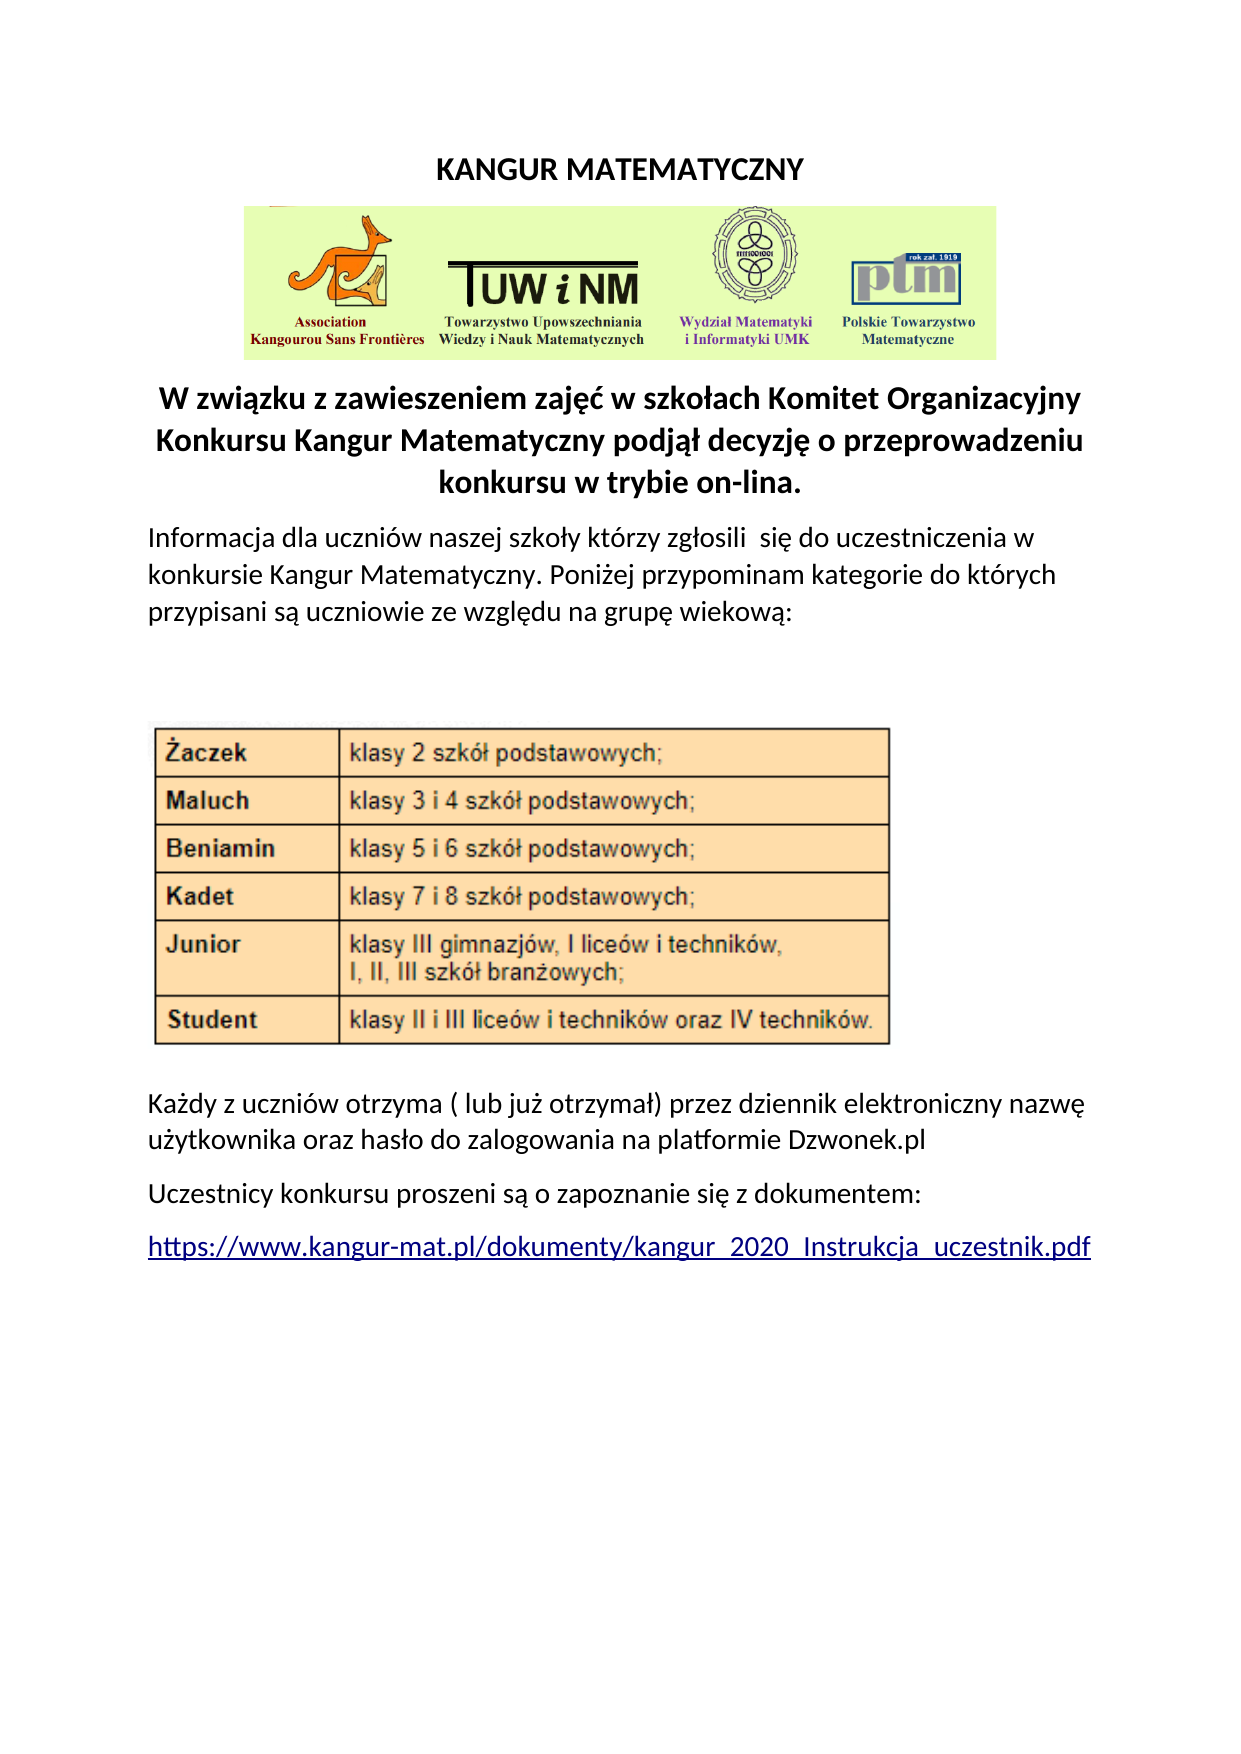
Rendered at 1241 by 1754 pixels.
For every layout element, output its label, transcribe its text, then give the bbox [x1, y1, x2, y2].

text Każdy z uczniów otrzyma ( lub już otrzymał) przez dziennik elektroniczny nazwę użytkownika oraz hasło do zalogowania na platformie Dzwonek.pl [148, 1085, 1093, 1157]
text Uczestnicy konkursu proszeni są o zapoznanie się z dokumentem: [148, 1175, 1093, 1210]
text W związku z zawieszeniem zajęć w szkołach Komitet Organizacyjny Konkursu Kangur Matematyczny podjął decyzję o przeprowadzeniu konkursu w trybie on-lina. [148, 377, 1093, 502]
text https://www.kangur-mat.pl/dokumenty/kangur_2020_Instrukcja_uczestnik.pdf [148, 1228, 1093, 1264]
text Informacja dla uczniów naszej szkoły którzy zgłosili się do uczestniczenia w konkursie Kangur Matematyczny. Poniżej przypominam kategorie do których przypisani są uczniowie ze względu na grupę wiekową: [148, 519, 1093, 628]
text KANGUR MATEMATYCZNY [148, 148, 1093, 188]
